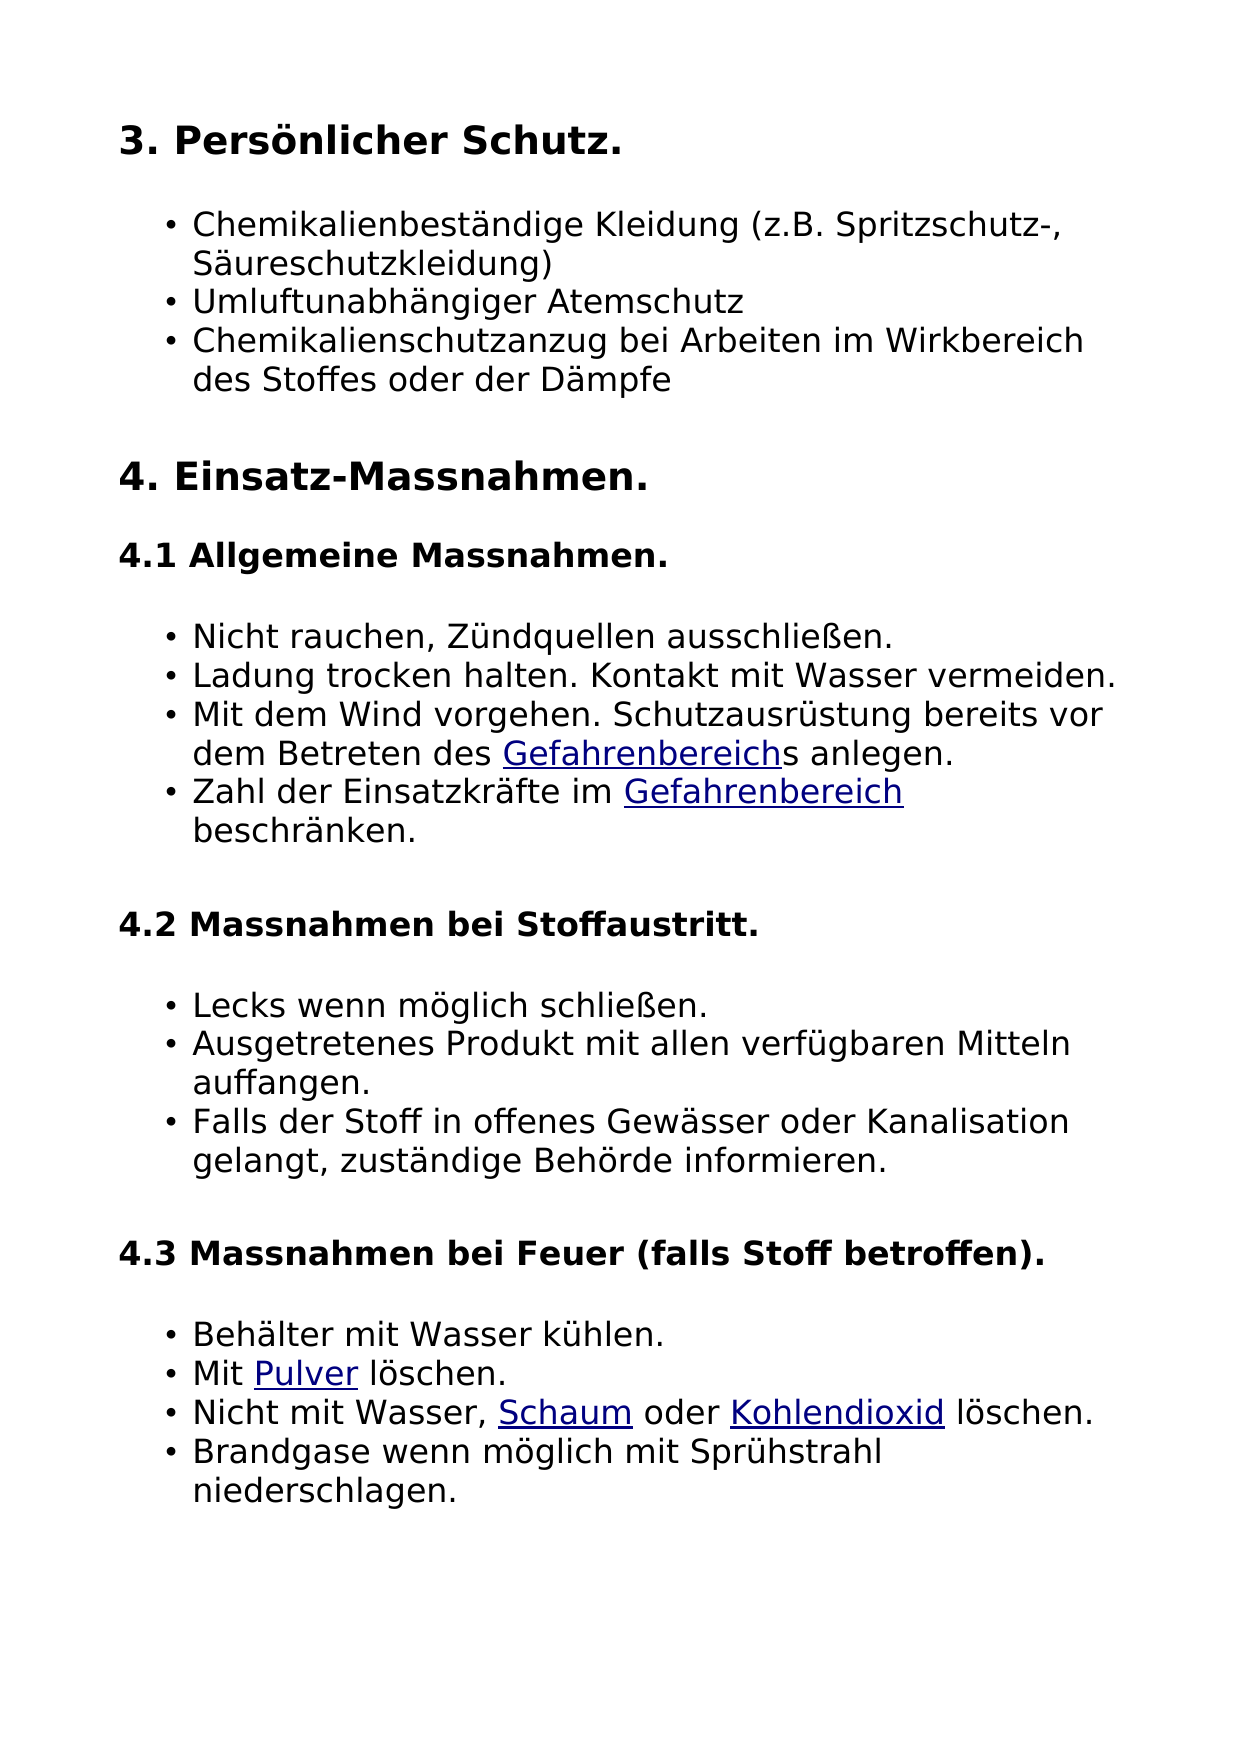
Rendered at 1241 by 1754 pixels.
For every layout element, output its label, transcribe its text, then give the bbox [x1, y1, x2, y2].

list Ladung trocken halten. Kontakt mit Wasser vermeiden. [177, 656, 1122, 695]
subtitle 4.3 Massnahmen bei Feuer (falls Stoff betroffen). [118, 1235, 1122, 1274]
list Mit dem Wind vorgehen. Schutzausrüstung bereits vor dem Betreten des Gefahrenbereichs anlegen. [177, 695, 1122, 773]
subtitle 4.1 Allgemeine Massnahmen. [118, 537, 1122, 576]
list Nicht mit Wasser, Schaum oder Kohlendioxid löschen. [177, 1393, 1122, 1432]
list Mit Pulver löschen. [177, 1354, 1122, 1393]
subtitle 4. Einsatz-Massnahmen. [118, 454, 1122, 499]
list Chemikalienschutzanzug bei Arbeiten im Wirkbereich des Stoffes oder der Dämpfe [177, 322, 1122, 399]
subtitle 3. Persönlicher Schutz. [118, 118, 1122, 163]
list Falls der Stoff in offenes Gewässer oder Kanalisation gelangt, zuständige Behörde informieren. [177, 1103, 1122, 1180]
list Nicht rauchen, Zündquellen ausschließen. [177, 618, 1122, 656]
subtitle 4.2 Massnahmen bei Stoffaustritt. [118, 905, 1122, 944]
list Zahl der Einsatzkräfte im Gefahrenbereich beschränken. [177, 773, 1122, 851]
list Umluftunabhängiger Atemschutz [177, 283, 1122, 322]
list Brandgase wenn möglich mit Sprühstrahl niederschlagen. [177, 1432, 1122, 1510]
list Behälter mit Wasser kühlen. [177, 1316, 1122, 1354]
list Chemikalienbeständige Kleidung (z.B. Spritzschutz-, Säureschutzkleidung) [177, 205, 1122, 283]
list Ausgetretenes Produkt mit allen verfügbaren Mitteln auffangen. [177, 1025, 1122, 1103]
list Lecks wenn möglich schließen. [177, 986, 1122, 1025]
